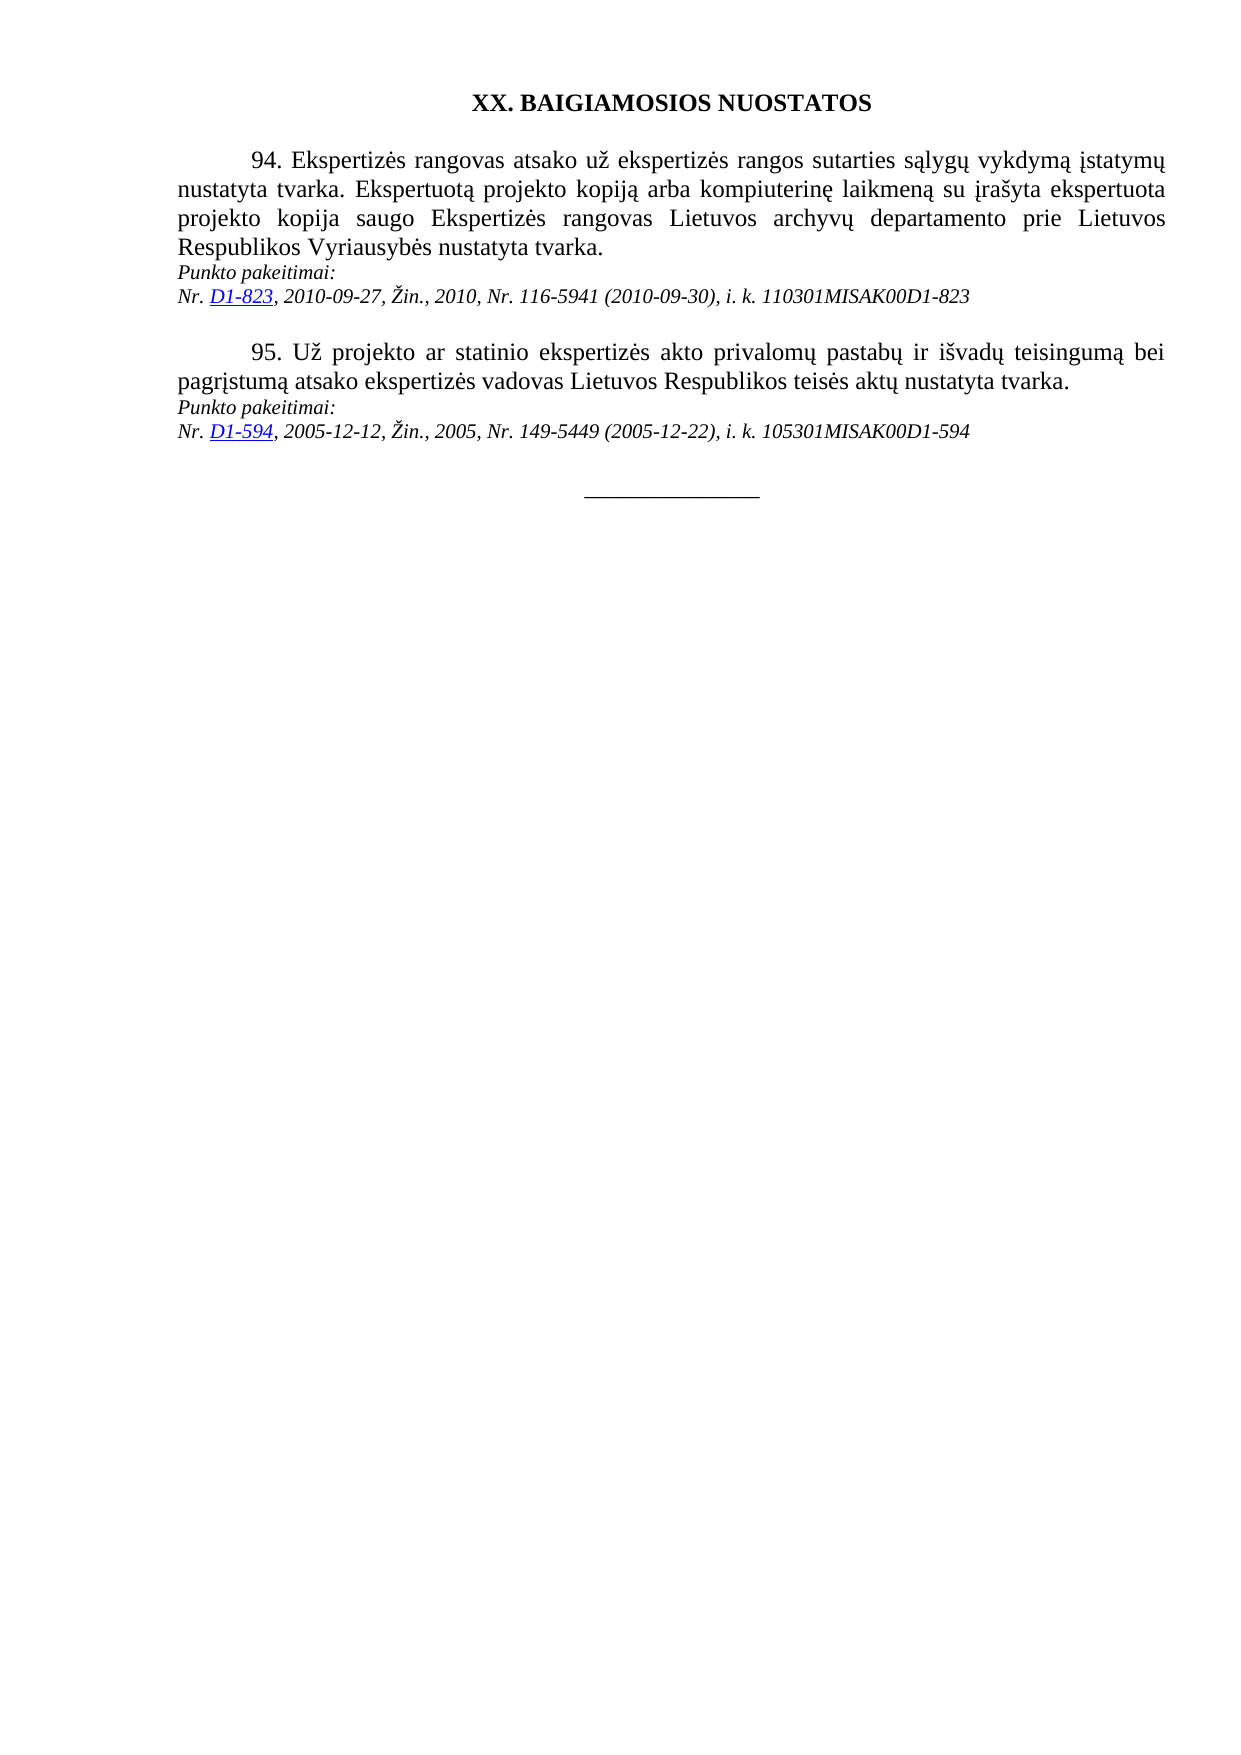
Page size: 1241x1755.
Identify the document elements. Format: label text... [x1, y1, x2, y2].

text Nr. D1-594, 2005-12-12, Žin., 2005, Nr. 149-5449 (2005-12-22), i. k. 105301MISAK00D1-594 [177, 419, 1166, 443]
text Punkto pakeitimai: [177, 395, 1166, 419]
text Nr. D1-823, 2010-09-27, Žin., 2010, Nr. 116-5941 (2010-09-30), i. k. 110301MISAK00D1-823 [177, 284, 1166, 308]
text ______________ [177, 472, 1166, 500]
text Punkto pakeitimai: [177, 260, 1166, 284]
text XX. BAIGIAMOSIOS NUOSTATOS [177, 88, 1166, 117]
text 95. Už projekto ar statinio ekspertizės akto privalomų pastabų ir išvadų teisingumą bei pagrįstumą atsako ekspertizės vadovas Lietuvos Respublikos teisės aktų nustatyta tvarka. [177, 337, 1166, 395]
text 94. Ekspertizės rangovas atsako už ekspertizės rangos sutarties sąlygų vykdymą įstatymų nustatyta tvarka. Ekspertuotą projekto kopiją arba kompiuterinę laikmeną su įrašyta ekspertuota projekto kopija saugo Ekspertizės rangovas Lietuvos archyvų departamento prie Lietuvos Respublikos Vyriausybės nustatyta tvarka. [177, 145, 1166, 260]
